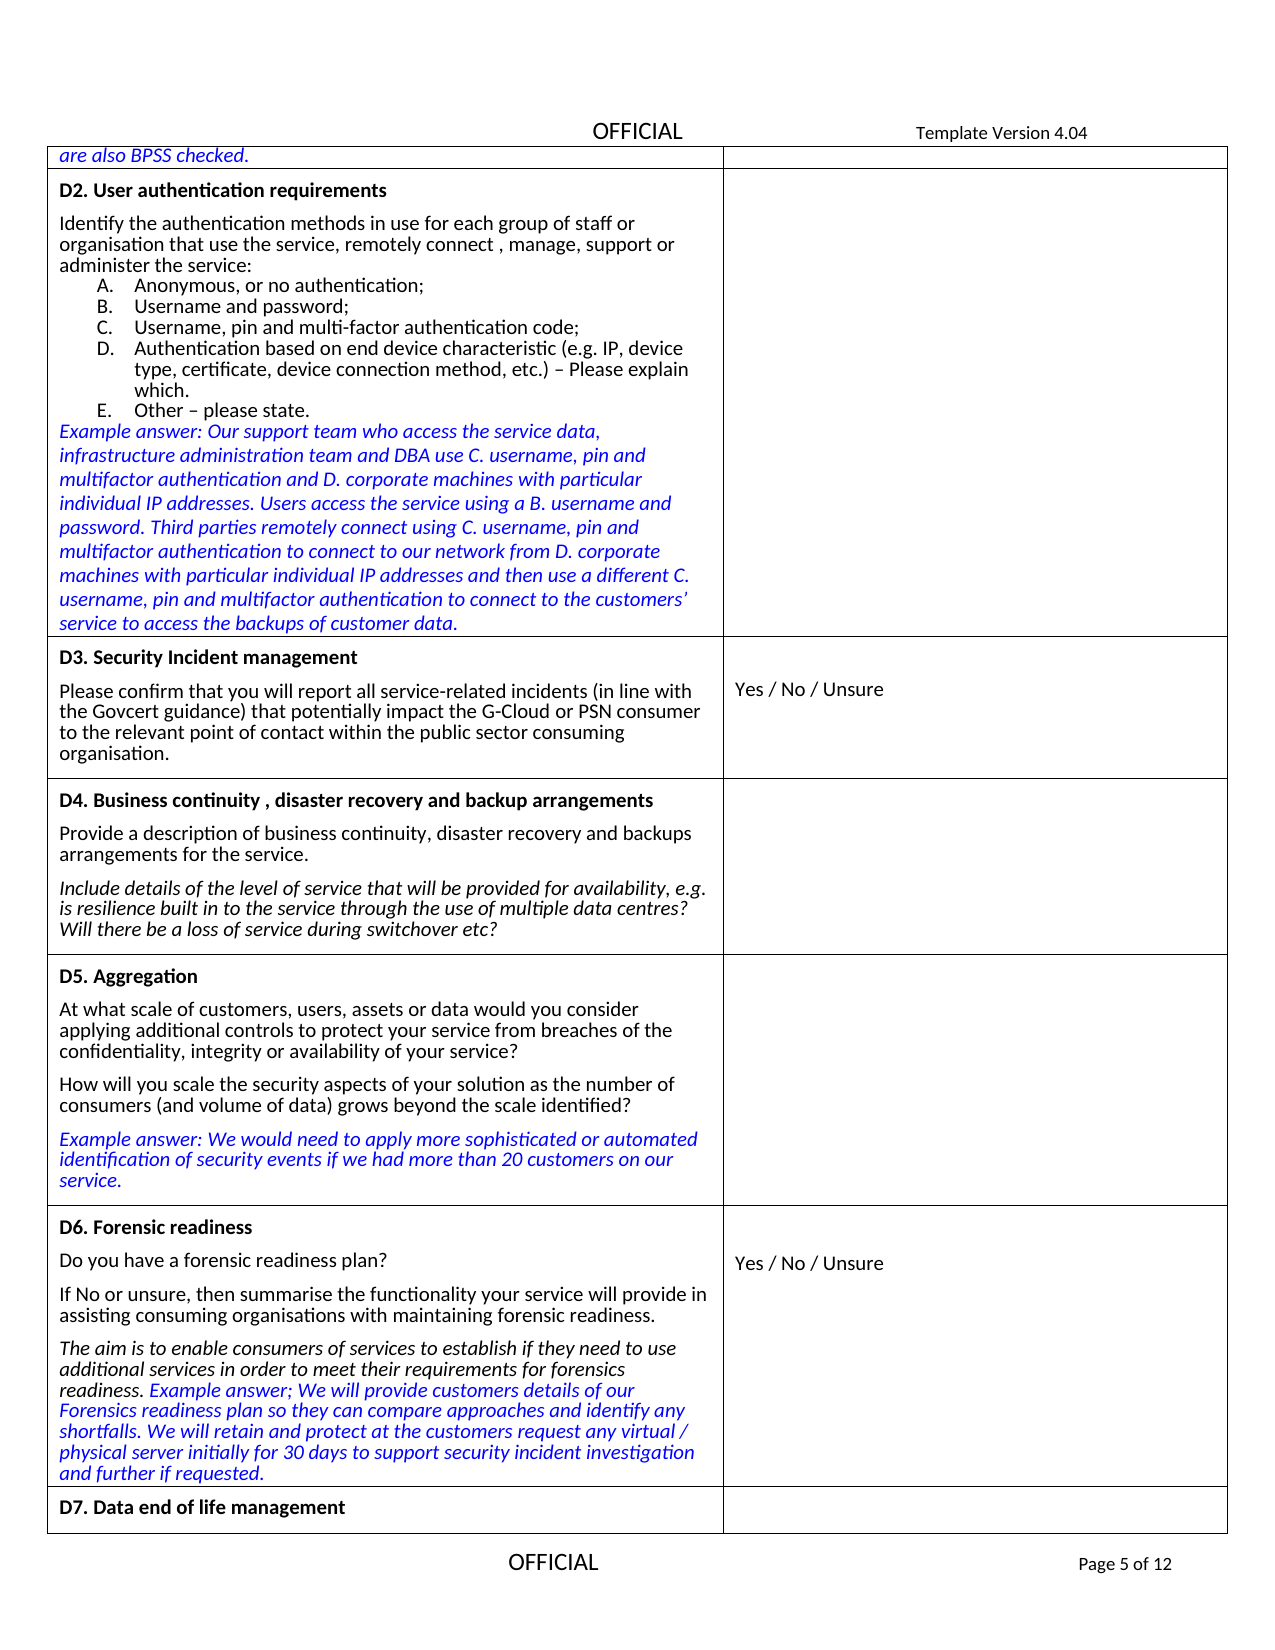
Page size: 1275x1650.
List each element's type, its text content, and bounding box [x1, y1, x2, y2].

table_cell [724, 955, 1227, 1205]
table_cell Yes / No / Unsure [724, 1206, 1227, 1486]
table_cell [724, 169, 1227, 636]
table_cell D5. Aggregation At what scale of customers, users, assets or data would you consider applying additional controls to protect your service from breaches of the confidentiality, integrity or availability of your service? How will you scale the security aspects of your solution as the number of consumers (and volume of data) grows beyond the scale identified? Example answer: We would need to apply more sophisticated or automated identification of security events if we had more than 20 customers on our service. [48, 955, 723, 1205]
table_cell Yes / No / Unsure [724, 637, 1227, 778]
table_cell D2. User authentication requirements Identify the authentication methods in use for each group of staff or organisation that use the service, remotely connect , manage, support or administer the service: Anonymous, or no authentication; Username and password; Username, pin and multi-factor authentication code; Authentication based on end device characteristic (e.g. IP, device type, certificate, device connection method, etc.) – Please explain which. Other – please state. Example answer: Our support team who access the service data, infrastructure administration team and DBA use C. username, pin and multifactor authentication and D. corporate machines with particular individual IP addresses. Users access the service using a B. username and password. Third parties remotely connect using C. username, pin and multifactor authentication to connect to our network from D. corporate machines with particular individual IP addresses and then use a different C. username, pin and multifactor authentication to connect to the customers’ service to access the backups of customer data. [48, 169, 723, 636]
table_cell D3. Security Incident management Please confirm that you will report all service-related incidents (in line with the Govcert guidance) that potentially impact the G-Cloud or PSN consumer to the relevant point of contact within the public sector consuming organisation. [48, 637, 723, 778]
table_cell [724, 147, 1227, 168]
table_cell [724, 779, 1227, 954]
table_cell D6. Forensic readiness Do you have a forensic readiness plan? If No or unsure, then summarise the functionality your service will provide in assisting consuming organisations with maintaining forensic readiness. The aim is to enable consumers of services to establish if they need to use additional services in order to meet their requirements for forensics readiness. Example answer; We will provide customers details of our Forensics readiness plan so they can compare approaches and identify any shortfalls. We will retain and protect at the customers request any virtual / physical server initially for 30 days to support security incident investigation and further if requested. [48, 1206, 723, 1486]
table_cell [724, 1487, 1227, 1532]
table_cell are also BPSS checked. [48, 147, 723, 168]
table_cell D7. Data end of life management [48, 1487, 723, 1532]
table_cell D4. Business continuity , disaster recovery and backup arrangements Provide a description of business continuity, disaster recovery and backups arrangements for the service. Include details of the level of service that will be provided for availability, e.g. is resilience built in to the service through the use of multiple data centres? Will there be a loss of service during switchover etc? [48, 779, 723, 954]
